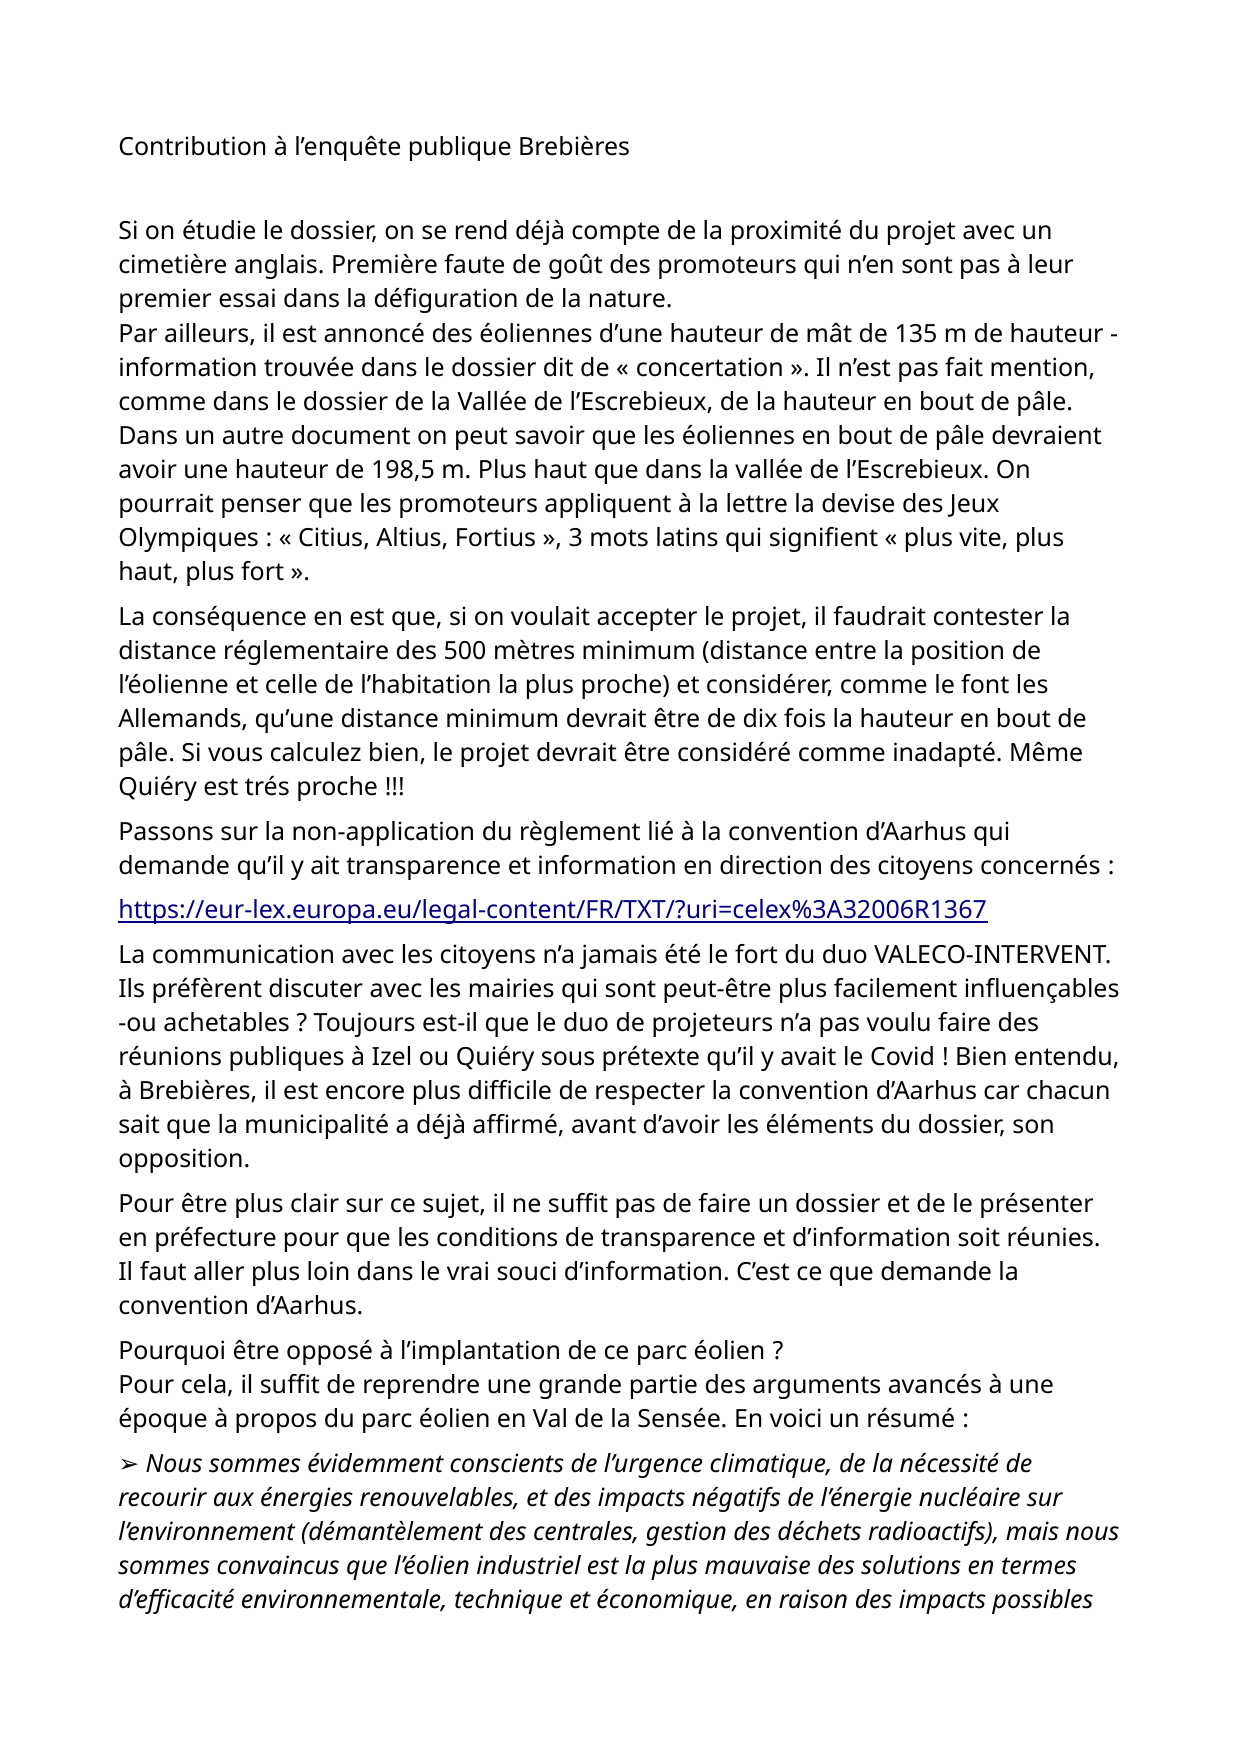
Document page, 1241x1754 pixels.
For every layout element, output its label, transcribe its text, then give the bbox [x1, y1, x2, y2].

text Pour être plus clair sur ce sujet, il ne suffit pas de faire un dossier et de le présenter en préfecture pour que les conditions de transparence et d’information soit réunies. Il faut aller plus loin dans le vrai souci d’information. C’est ce que demande la convention d’Aarhus. [118, 1186, 1122, 1322]
text La conséquence en est que, si on voulait accepter le projet, il faudrait contester la distance réglementaire des 500 mètres minimum (distance entre la position de l’éolienne et celle de l’habitation la plus proche) et considérer, comme le font les Allemands, qu’une distance minimum devrait être de dix fois la hauteur en bout de pâle. Si vous calculez bien, le projet devrait être considéré comme inadapté. Même Quiéry est trés proche !!! [118, 598, 1122, 803]
text Si on étudie le dossier, on se rend déjà compte de la proximité du projet avec un cimetière anglais. Première faute de goût des promoteurs qui n’en sont pas à leur premier essai dans la défiguration de la nature. Par ailleurs, il est annoncé des éoliennes d’une hauteur de mât de 135 m de hauteur -information trouvée dans le dossier dit de « concertation ». Il n’est pas fait mention, comme dans le dossier de la Vallée de l’Escrebieux, de la hauteur en bout de pâle. Dans un autre document on peut savoir que les éoliennes en bout de pâle devraient avoir une hauteur de 198,5 m. Plus haut que dans la vallée de l’Escrebieux. On pourrait penser que les promoteurs appliquent à la lettre la devise des Jeux Olympiques : « Citius, Altius, Fortius », 3 mots latins qui signifient « plus vite, plus haut, plus fort ». [118, 213, 1122, 588]
text ➢ Nous sommes évidemment conscients de l’urgence climatique, de la nécessité de recourir aux énergies renouvelables, et des impacts négatifs de l’énergie nucléaire sur l’environnement (démantèlement des centrales, gestion des déchets radioactifs), mais nous sommes convaincus que l’éolien industriel est la plus mauvaise des solutions en termes d’efficacité environnementale, technique et économique, en raison des impacts possibles [118, 1446, 1122, 1616]
text Contribution à l’enquête publique Brebières [118, 129, 1122, 163]
text Passons sur la non-application du règlement lié à la convention d’Aarhus qui demande qu’il y ait transparence et information en direction des citoyens concernés : [118, 813, 1122, 881]
text Pourquoi être opposé à l’implantation de ce parc éolien ? Pour cela, il suffit de reprendre une grande partie des arguments avancés à une époque à propos du parc éolien en Val de la Sensée. En voici un résumé : [118, 1333, 1122, 1435]
text https://eur-lex.europa.eu/legal-content/FR/TXT/?uri=celex%3A32006R1367 [118, 892, 1122, 926]
text La communication avec les citoyens n’a jamais été le fort du duo VALECO-INTERVENT. Ils préfèrent discuter avec les mairies qui sont peut-être plus facilement influençables -ou achetables ? Toujours est-il que le duo de projeteurs n’a pas voulu faire des réunions publiques à Izel ou Quiéry sous prétexte qu’il y avait le Covid ! Bien entendu, à Brebières, il est encore plus difficile de respecter la convention d’Aarhus car chacun sait que la municipalité a déjà affirmé, avant d’avoir les éléments du dossier, son opposition. [118, 937, 1122, 1175]
